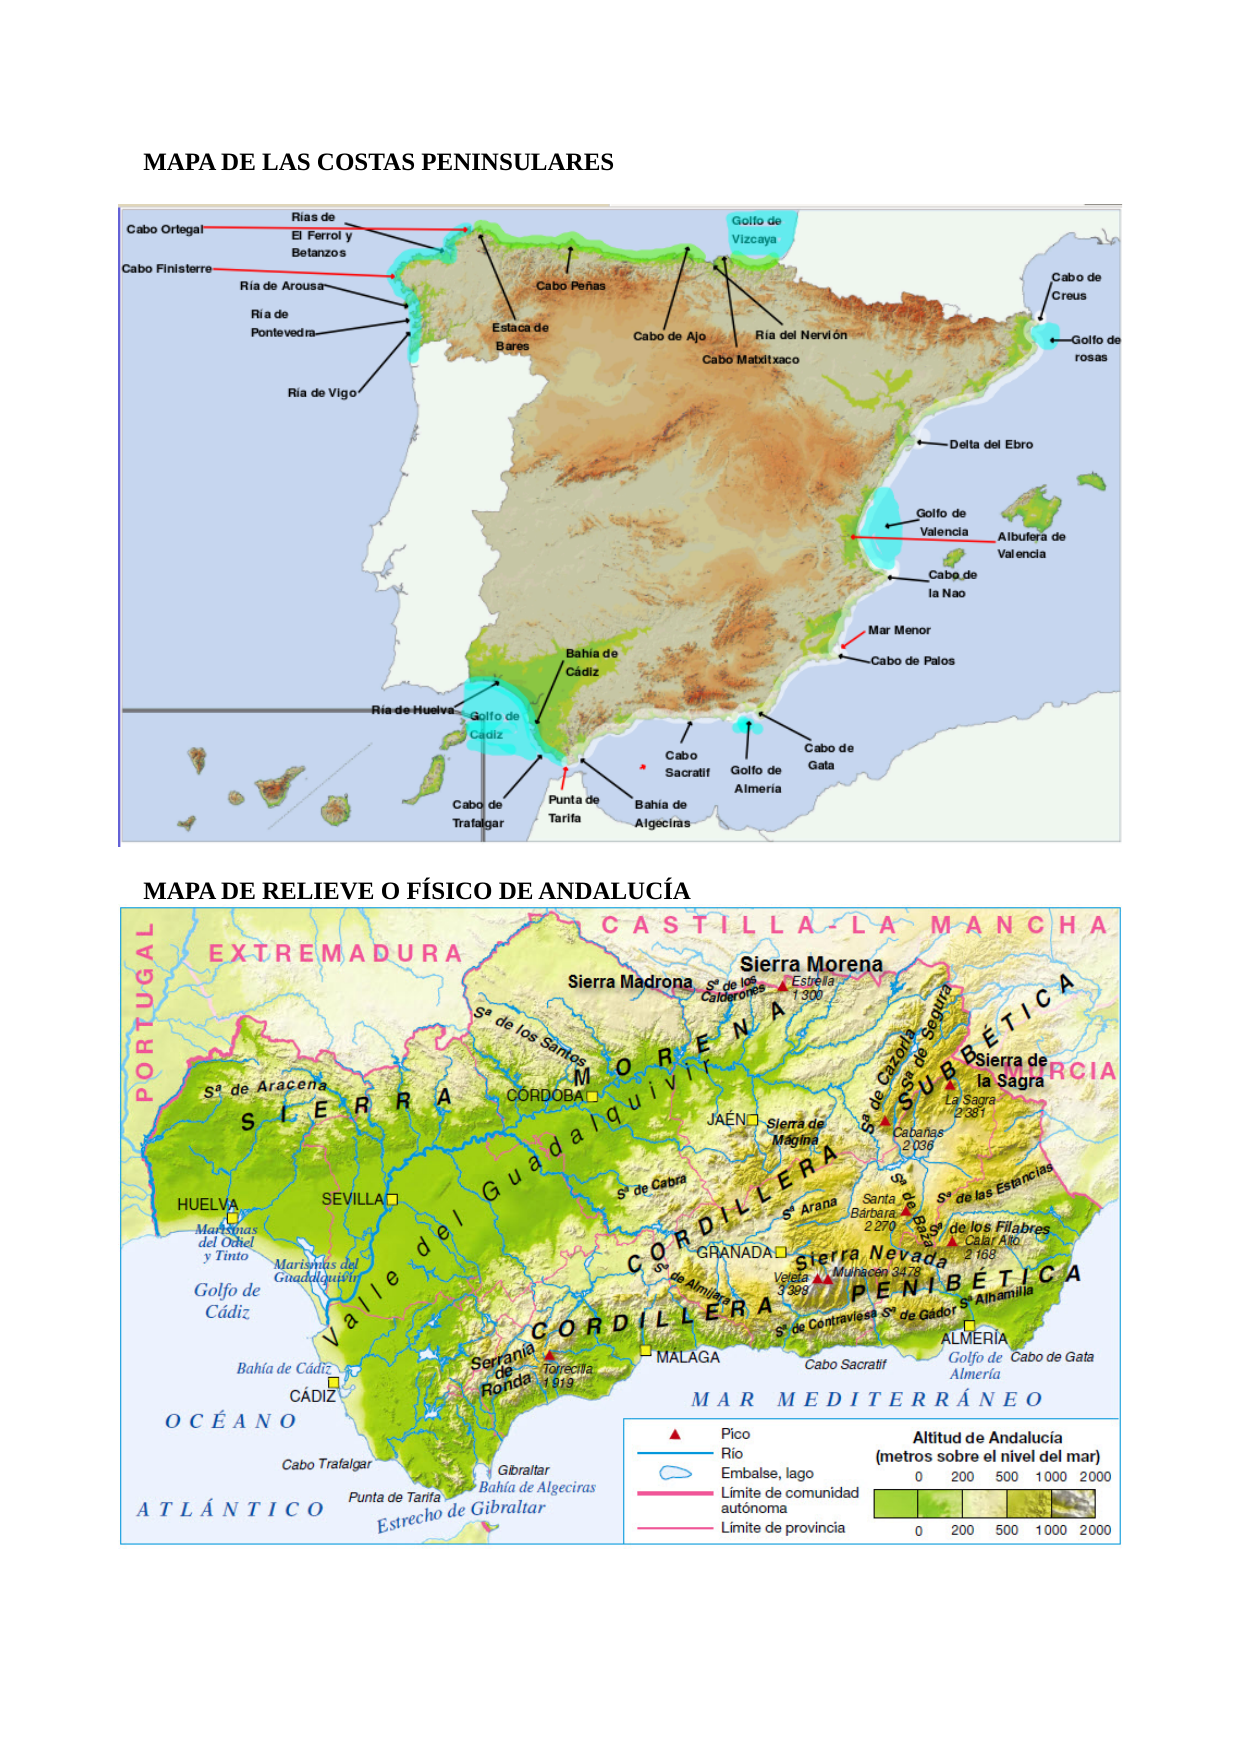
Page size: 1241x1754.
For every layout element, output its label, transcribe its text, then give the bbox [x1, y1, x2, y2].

picture [118, 204, 1123, 847]
picture [118, 904, 1123, 1549]
text MAPA DE LAS COSTAS PENINSULARES [118, 147, 1122, 176]
text MAPA DE RELIEVE O FÍSICO DE ANDALUCÍA [118, 876, 1122, 904]
